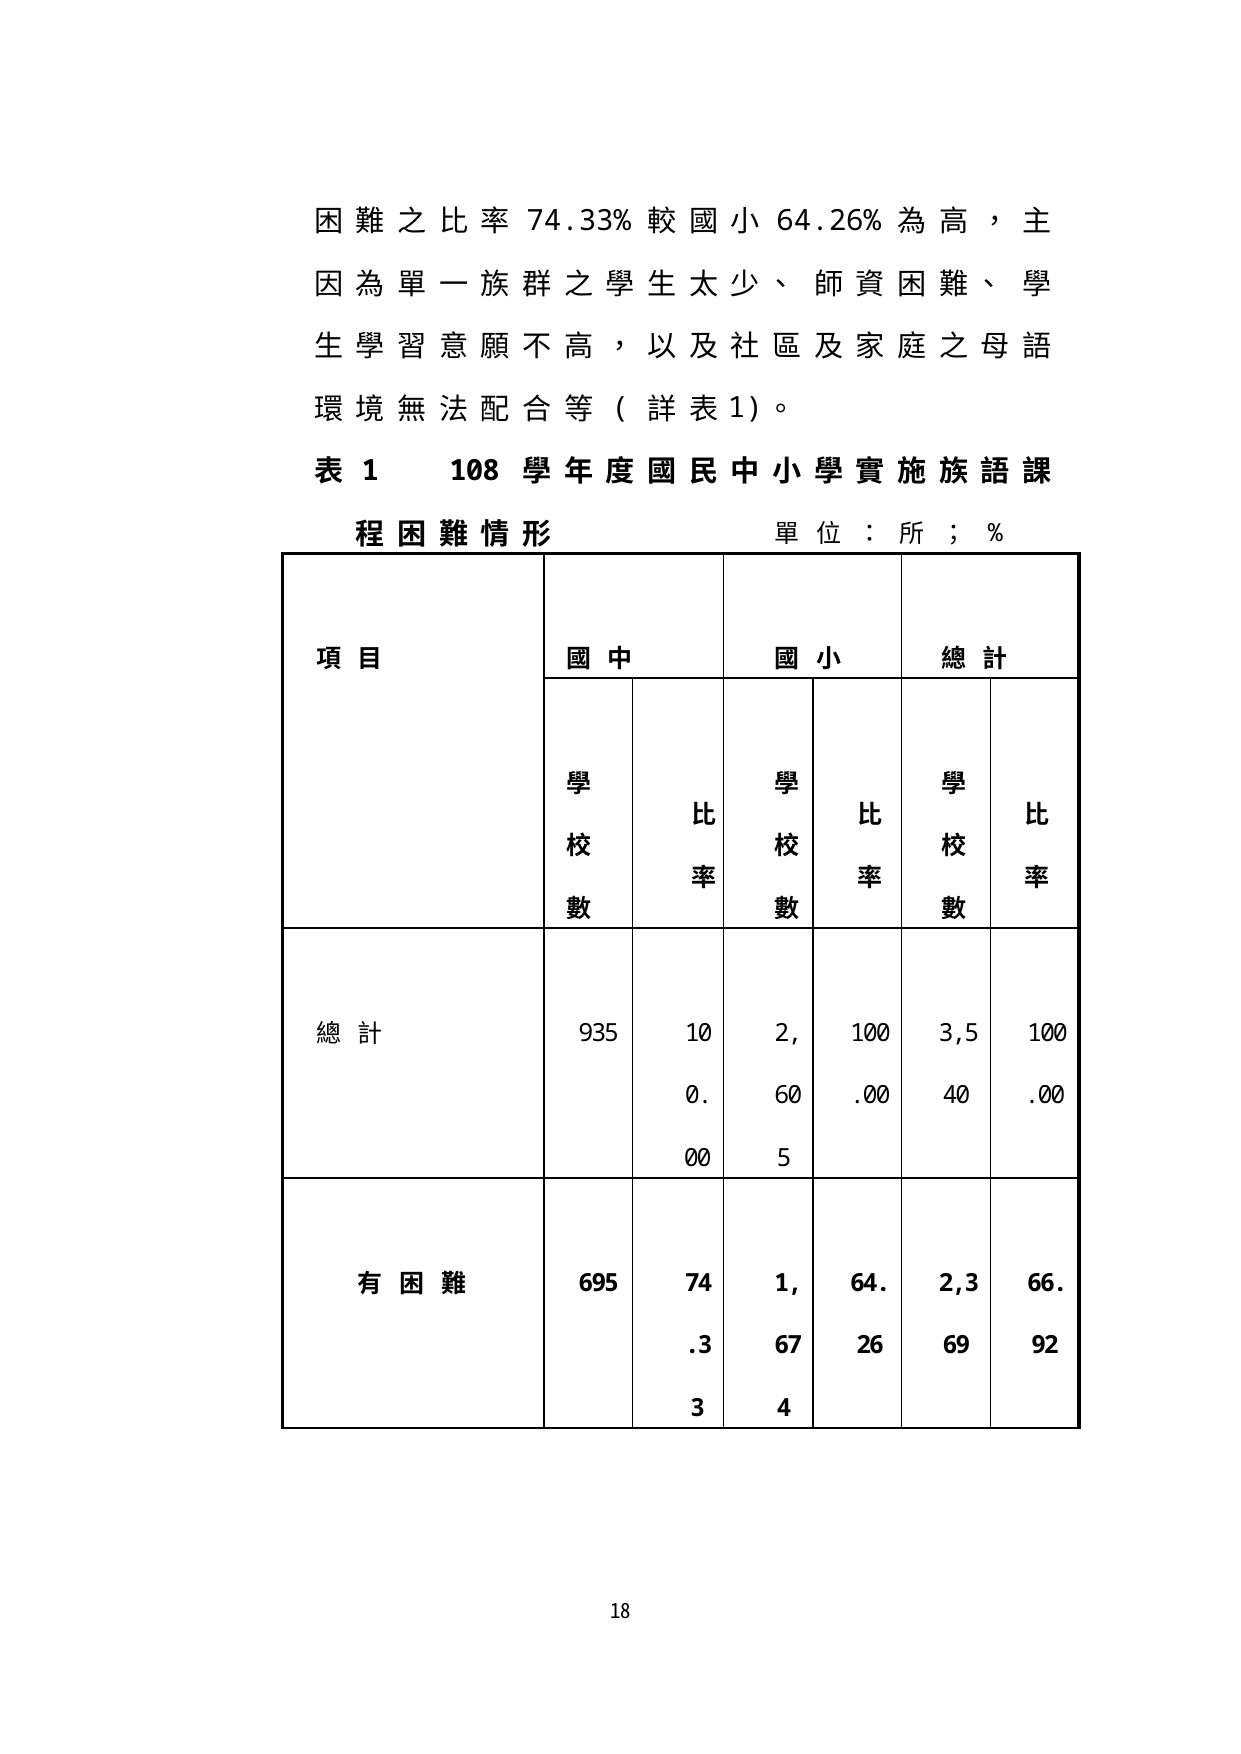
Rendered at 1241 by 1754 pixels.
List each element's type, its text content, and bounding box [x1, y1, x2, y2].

table_cell 學校數 [902, 679, 990, 927]
table_cell 2,605 [724, 929, 812, 1177]
table_cell 比率 [814, 679, 901, 927]
table_cell 100.00 [814, 929, 901, 1177]
table_cell 66.92 [991, 1179, 1077, 1427]
table_cell 935 [545, 929, 632, 1177]
table_cell 2,369 [902, 1179, 990, 1427]
text 表1 108學年度國民中小學實施族語課程困難情形 單位：所；% [267, 427, 1058, 552]
table_cell 比率 [991, 679, 1077, 927]
table_cell 3,540 [902, 929, 990, 1177]
table_cell 100.00 [991, 929, 1077, 1177]
table_cell 74.33 [633, 1179, 723, 1427]
table_header 項目 [284, 555, 543, 927]
table_cell 100.00 [633, 929, 723, 1177]
table_header 總計 [902, 555, 1077, 677]
table_cell 1,674 [724, 1179, 812, 1427]
table_cell 有困難 [284, 1179, 543, 1427]
table_header 國中 [545, 555, 723, 677]
table_cell 695 [545, 1179, 632, 1427]
table_cell 學校數 [545, 679, 632, 927]
table_cell 64.26 [814, 1179, 901, 1427]
text 困難之比率74.33%較國小64.26%為高，主因為單一族群之學生太少、師資困難、學生學習意願不高，以及社區及家庭之母語環境無法配合等(詳表1)。 [271, 177, 1058, 427]
table_header 國小 [724, 555, 901, 677]
table_cell 比率 [633, 679, 723, 927]
table_cell 學校數 [724, 679, 812, 927]
table_cell 總計 [284, 929, 543, 1177]
